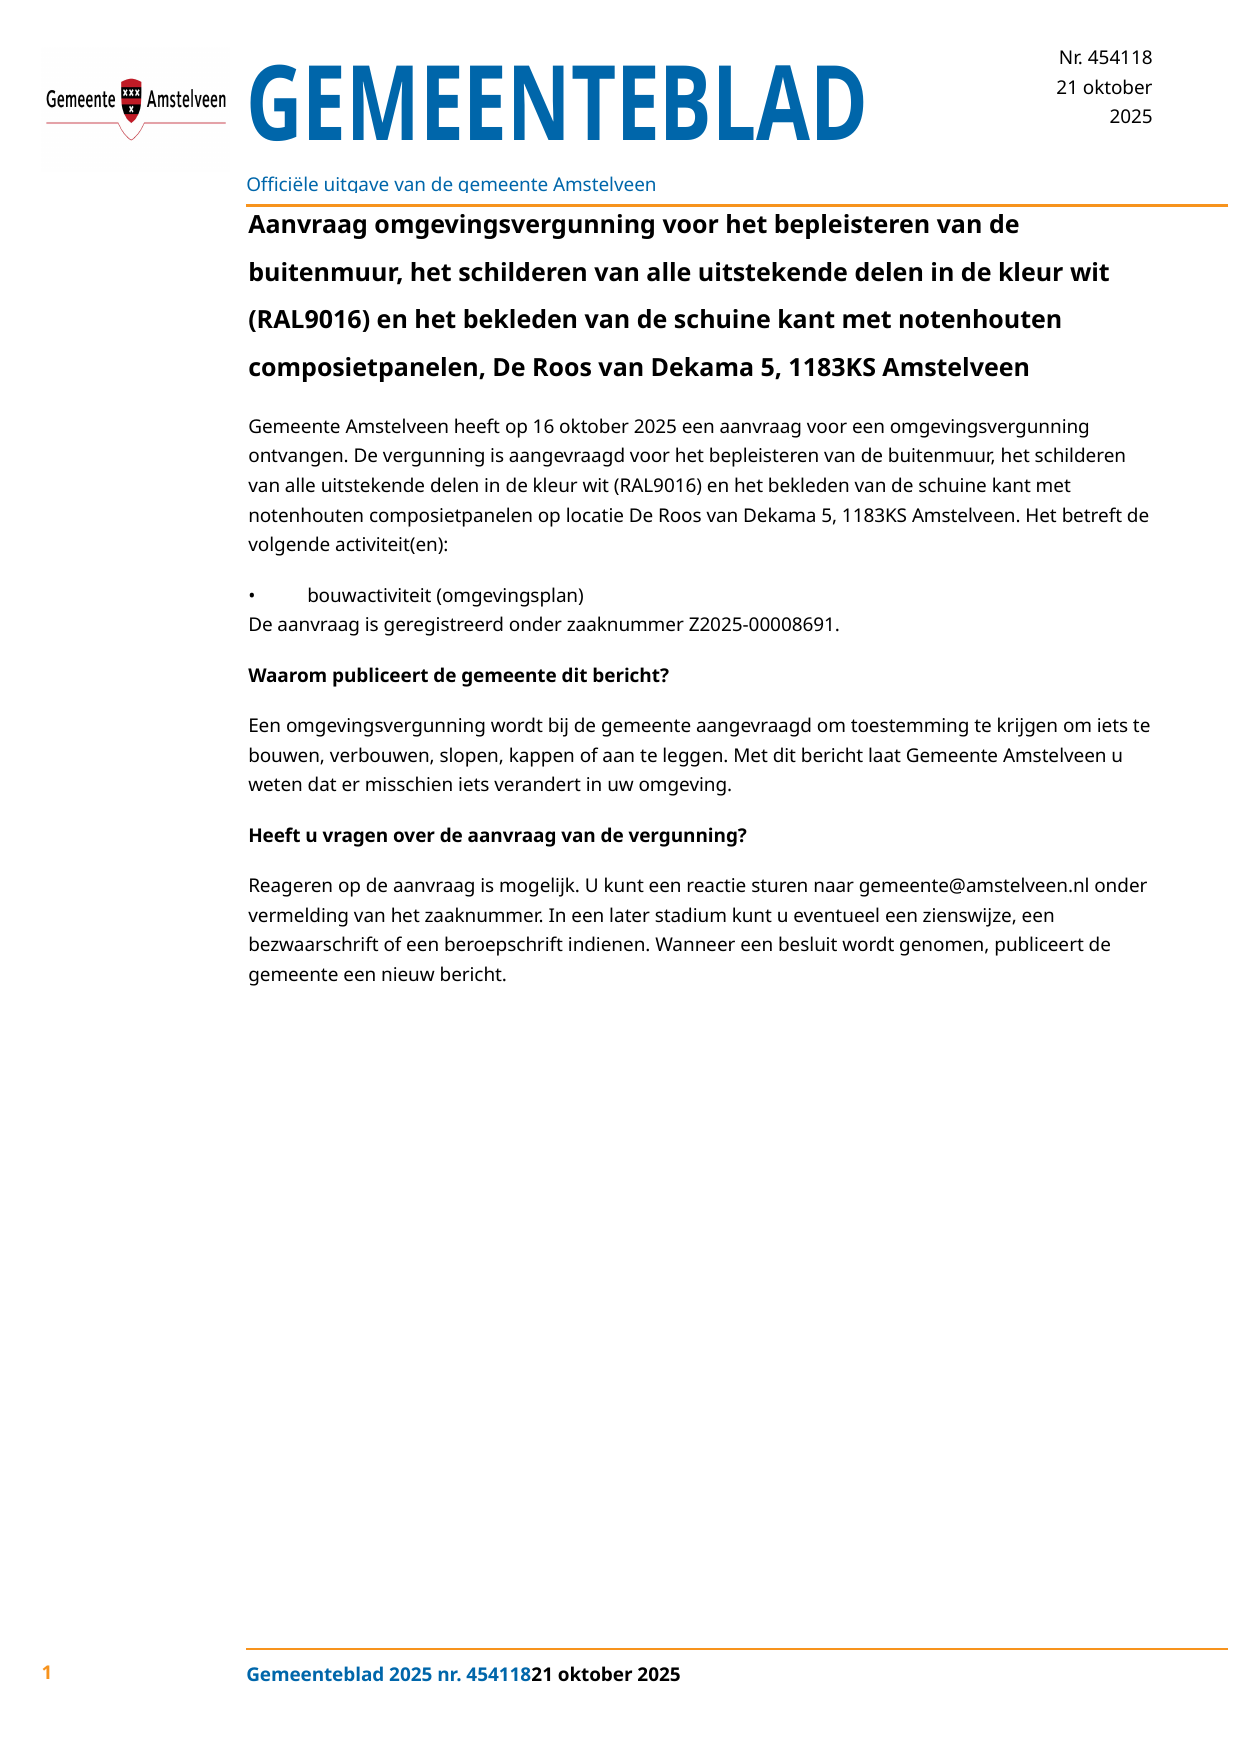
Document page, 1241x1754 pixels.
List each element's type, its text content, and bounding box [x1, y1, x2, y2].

text De aanvraag is geregistreerd onder zaaknummer Z2025-00008691. [248, 611, 1152, 637]
picture [41, 47, 231, 172]
text Aanvraag omgevingsvergunning voor het bepleisteren van de buitenmuur, het schilderen van alle uitstekende delen in de kleur wit (RAL9016) en het bekleden van de schuine kant met notenhouten composietpanelen, De Roos van Dekama 5, 1183KS Amstelveen [248, 207, 1152, 384]
list bouwactiviteit (omgevingsplan) [248, 582, 1152, 608]
text Heeft u vragen over de aanvraag van de vergunning? [248, 822, 1152, 848]
text Een omgevingsvergunning wordt bij de gemeente aangevraagd om toestemming te krijgen om iets te bouwen, verbouwen, slopen, kappen of aan te leggen. Met dit bericht laat Gemeente Amstelveen u weten dat er misschien iets verandert in uw omgeving. [248, 712, 1152, 797]
text Waarom publiceert de gemeente dit bericht? [248, 662, 1152, 688]
text Gemeente Amstelveen heeft op 16 oktober 2025 een aanvraag voor een omgevingsvergunning ontvangen. De vergunning is aangevraagd voor het bepleisteren van de buitenmuur, het schilderen van alle uitstekende delen in de kleur wit (RAL9016) en het bekleden van de schuine kant met notenhouten composietpanelen op locatie De Roos van Dekama 5, 1183KS Amstelveen. Het betreft de volgende activiteit(en): [248, 413, 1152, 557]
text Reageren op de aanvraag is mogelijk. U kunt een reactie sturen naar gemeente@amstelveen.nl onder vermelding van het zaaknummer. In een later stadium kunt u eventueel een zienswijze, een bezwaarschrift of een beroepschrift indienen. Wanneer een besluit wordt genomen, publiceert de gemeente een nieuw bericht. [248, 872, 1152, 987]
